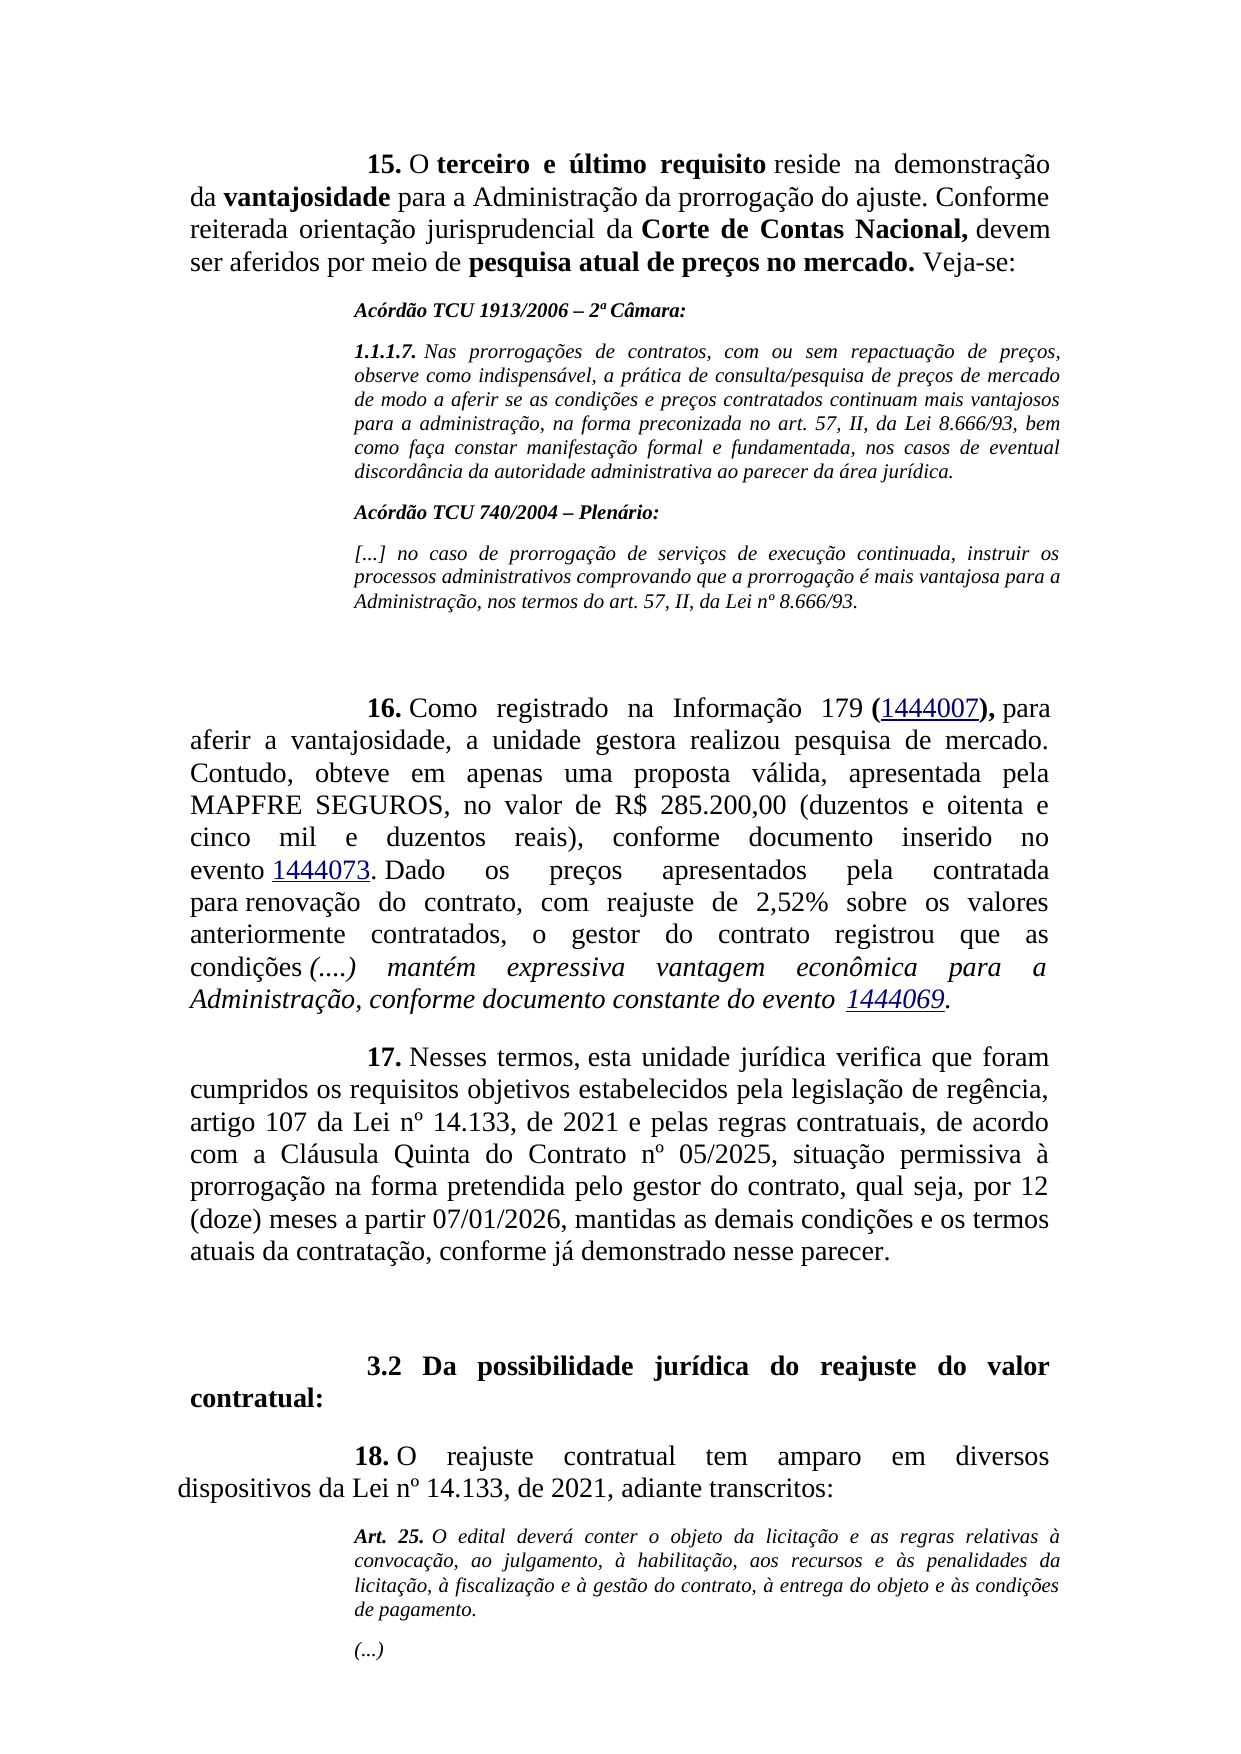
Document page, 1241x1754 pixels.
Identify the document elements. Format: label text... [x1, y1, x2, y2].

text Acórdão TCU 740/2004 – Plenário: [354, 500, 1063, 524]
text 17. Nesses termos, esta unidade jurídica verifica que foram cumpridos os requisitos objetivos estabelecidos pela legislação de regência, artigo 107 da Lei nº 14.133, de 2021 e pelas regras contratuais, de acordo com a Cláusula Quinta do Contrato nº 05/2025, situação permissiva à prorrogação na forma pretendida pelo gestor do contrato, qual seja, por 12 (doze) meses a partir 07/01/2026, mantidas as demais condições e os termos atuais da contratação, conforme já demonstrado nesse parecer. [190, 1040, 1051, 1267]
text 16. Como registrado na Informação 179 (1444007), para aferir a vantajosidade, a unidade gestora realizou pesquisa de mercado. Contudo, obteve em apenas uma proposta válida, apresentada pela MAPFRE SEGUROS, no valor de R$ 285.200,00 (duzentos e oitenta e cinco mil e duzentos reais), conforme documento inserido no evento 1444073. Dado os preços apresentados pela contratada para renovação do contrato, com reajuste de 2,52% sobre os valores anteriormente contratados, o gestor do contrato registrou que as condições (....) mantém expressiva vantagem econômica para a Administração, conforme documento constante do evento 1444069. [190, 691, 1051, 1015]
text 15. O terceiro e último requisito reside na demonstração da vantajosidade para a Administração da prorrogação do ajuste. Conforme reiterada orientação jurisprudencial da Corte de Contas Nacional, devem ser aferidos por meio de pesquisa atual de preços no mercado. Veja-se: [190, 147, 1051, 277]
text [...] no caso de prorrogação de serviços de execução continuada, instruir os processos administrativos comprovando que a prorrogação é mais vantajosa para a Administração, nos termos do art. 57, II, da Lei nº 8.666/93. [354, 540, 1063, 613]
text (...) [354, 1637, 1063, 1661]
text 18. O reajuste contratual tem amparo em diversos dispositivos da Lei nº 14.133, de 2021, adiante transcritos: [177, 1439, 1051, 1503]
text Acórdão TCU 1913/2006 – 2ª Câmara: [354, 298, 1063, 322]
text 1.1.1.7. Nas prorrogações de contratos, com ou sem repactuação de preços, observe como indispensável, a prática de consulta/pesquisa de preços de mercado de modo a aferir se as condições e preços contratados continuam mais vantajosos para a administração, na forma preconizada no art. 57, II, da Lei 8.666/93, bem como faça constar manifestação formal e fundamentada, nos casos de eventual discordância da autoridade administrativa ao parecer da área jurídica. [354, 339, 1063, 483]
text 3.2 Da possibilidade jurídica do reajuste do valor contratual: [190, 1349, 1051, 1414]
text Art. 25. O edital deverá conter o objeto da licitação e as regras relativas à convocação, ao julgamento, à habilitação, aos recursos e às penalidades da licitação, à fiscalização e à gestão do contrato, à entrega do objeto e às condições de pagamento. [354, 1524, 1063, 1621]
